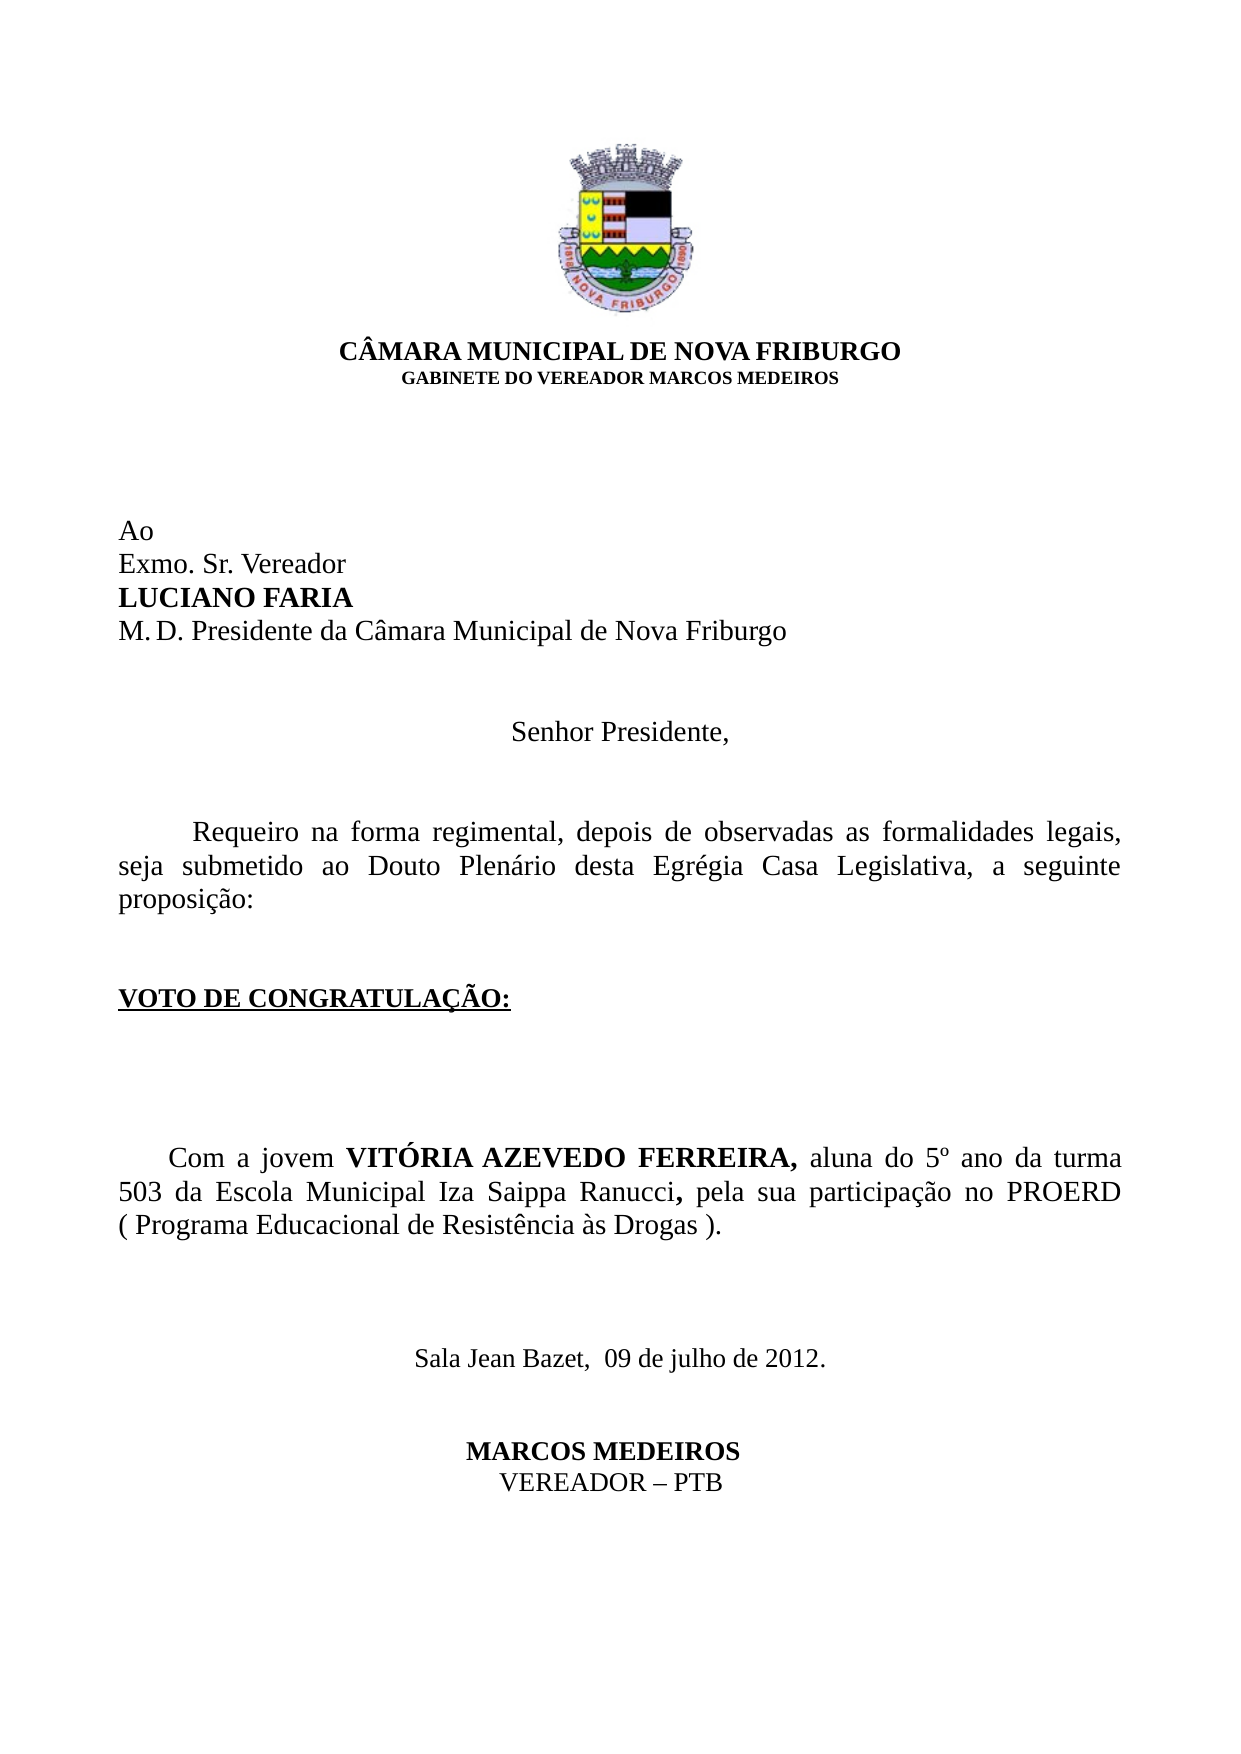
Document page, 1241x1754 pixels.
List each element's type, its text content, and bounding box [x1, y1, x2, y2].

picture [537, 127, 703, 327]
text Senhor Presidente, [118, 714, 1122, 747]
text Exmo. Sr. Vereador [118, 546, 1122, 580]
text Sala Jean Bazet, 09 de julho de 2012. [118, 1342, 1122, 1373]
text Requeiro na forma regimental, depois de observadas as formalidades legais, seja submetido ao Douto Plenário desta Egrégia Casa Legislativa, a seguinte proposição: [118, 814, 1122, 915]
list D. Presidente da Câmara Municipal de Nova Friburgo [118, 613, 1122, 647]
text VOTO DE CONGRATULAÇÃO: [118, 982, 1122, 1013]
text VEREADOR – PTB [118, 1466, 1122, 1497]
text CÂMARA MUNICIPAL DE NOVA FRIBURGO [118, 335, 1122, 367]
text Ao [118, 513, 1122, 546]
text GABINETE DO VEREADOR MARCOS MEDEIROS [118, 367, 1122, 388]
text Com a jovem VITÓRIA AZEVEDO FERREIRA, aluna do 5º ano da turma 503 da Escola Municipal Iza Saippa Ranucci, pela sua participação no PROERD ( Programa Educacional de Resistência às Drogas ). [118, 1140, 1122, 1241]
text LUCIANO FARIA [118, 580, 1122, 613]
text MARCOS MEDEIROS [118, 1435, 1122, 1466]
